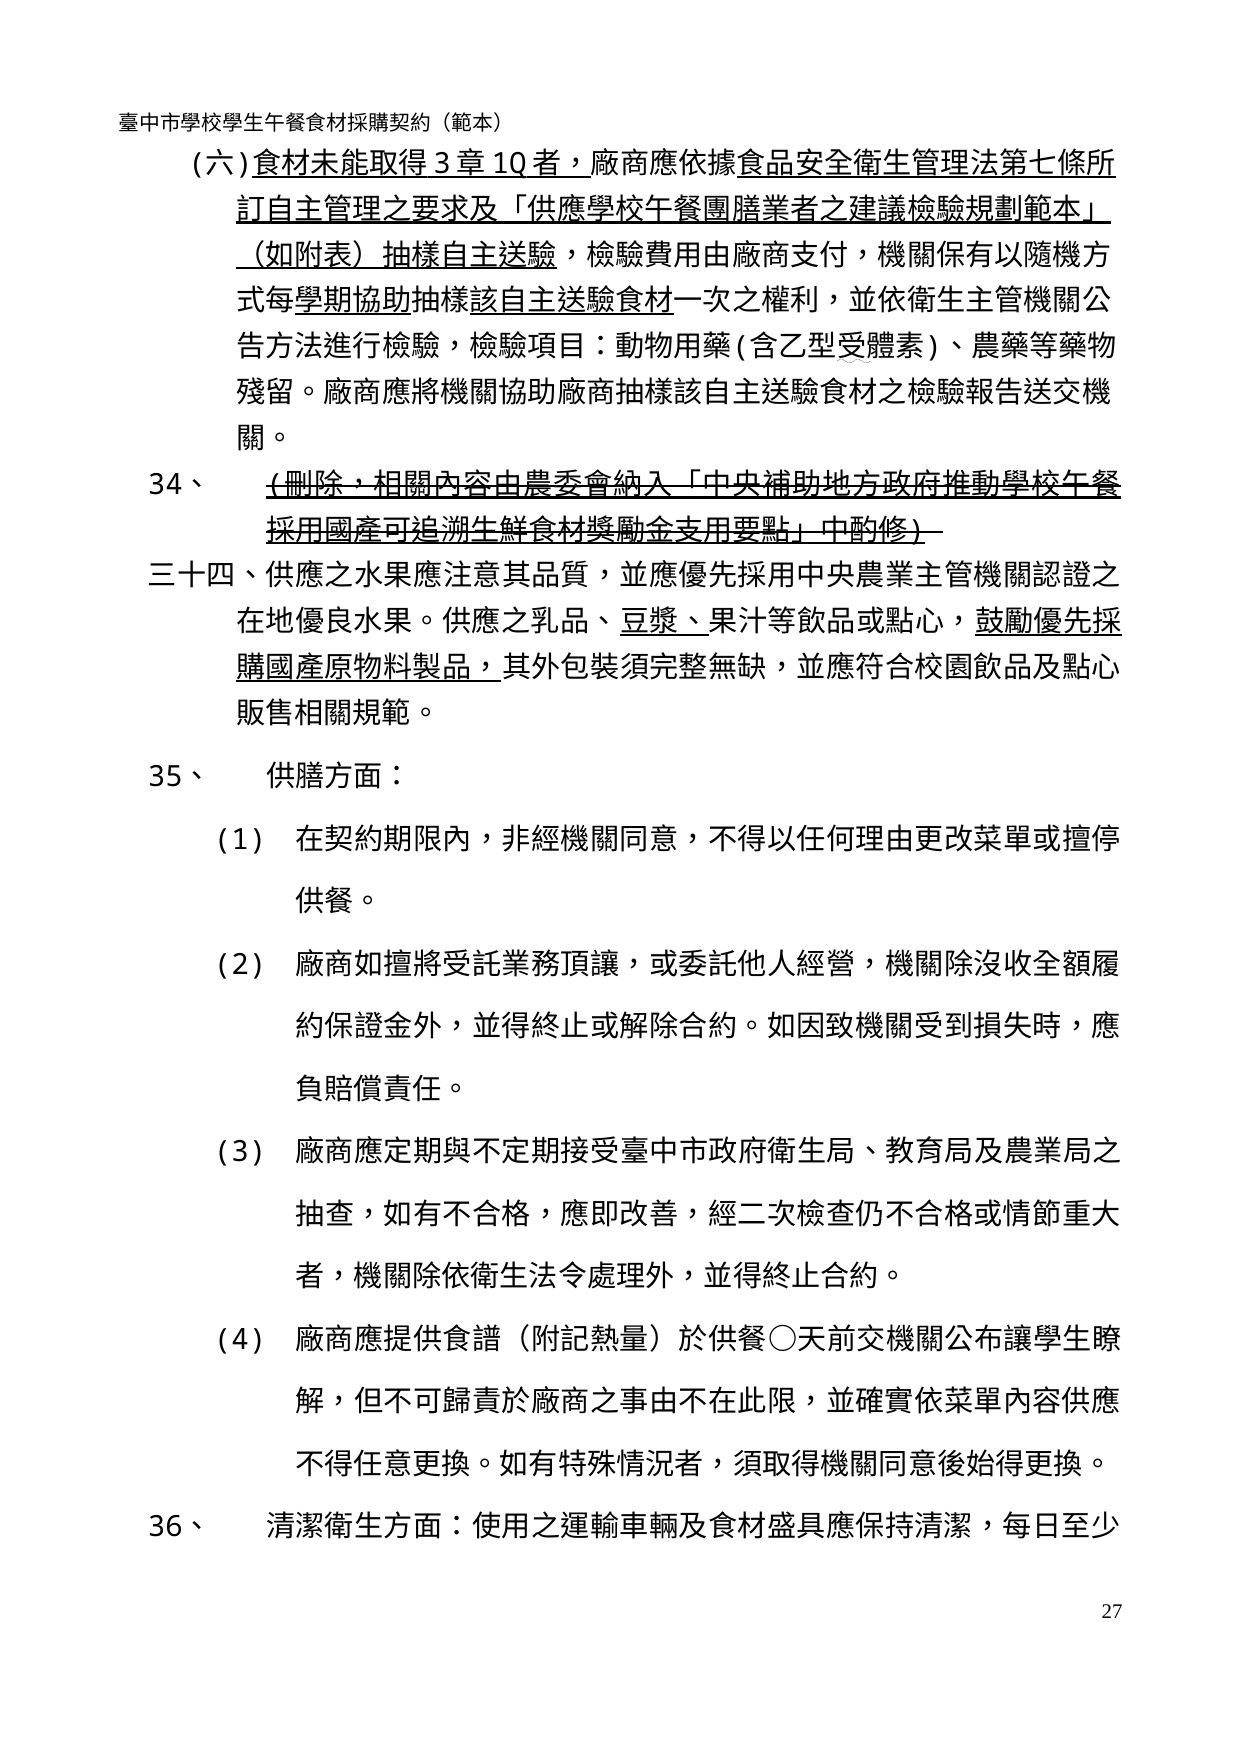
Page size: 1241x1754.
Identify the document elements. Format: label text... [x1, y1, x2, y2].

list (刪除，相關內容由農委會納入「中央補助地方政府推動學校午餐採用國產可追溯生鮮食材獎勵金支用要點」中酌修) [148, 457, 1122, 549]
list 廠商應提供食譜（附記熱量）於供餐○天前交機關公布讓學生瞭解，但不可歸責於廠商之事由不在此限，並確實依菜單內容供應，不得任意更換。如有特殊情況者，須取得機關同意後始得更換。 [213, 1295, 1122, 1482]
list 清潔衛生方面：使用之運輸車輛及食材盛具應保持清潔，每日至少 [148, 1482, 1122, 1545]
list 供膳方面： [148, 732, 1122, 795]
list 在契約期限內，非經機關同意，不得以任何理由更改菜單或擅停供餐。 [213, 795, 1122, 920]
text 三十四、供應之水果應注意其品質，並應優先採用中央農業主管機關認證之在地優良水果。供應之乳品、豆漿、果汁等飲品或點心，鼓勵優先採購國產原物料製品，其外包裝須完整無缺，並應符合校園飲品及點心販售相關規範。 [148, 549, 1122, 732]
list 廠商應定期與不定期接受臺中市政府衛生局、教育局及農業局之抽查，如有不合格，應即改善，經二次檢查仍不合格或情節重大者，機關除依衛生法令處理外，並得終止合約。 [213, 1107, 1122, 1295]
list 廠商如擅將受託業務頂讓，或委託他人經營，機關除沒收全額履約保證金外，並得終止或解除合約。如因致機關受到損失時，應負賠償責任。 [213, 920, 1122, 1107]
text (六)食材未能取得3章1Q者，廠商應依據食品安全衛生管理法第七條所訂自主管理之要求及「供應學校午餐團膳業者之建議檢驗規劃範本」（如附表）抽樣自主送驗，檢驗費用由廠商支付，機關保有以隨機方式每學期協助抽樣該自主送驗食材一次之權利，並依衛生主管機關公告方法進行檢驗，檢驗項目：動物用藥(含乙型受體素)、農藥等藥物殘留。廠商應將機關協助廠商抽樣該自主送驗食材之檢驗報告送交機關。 [118, 137, 1122, 457]
